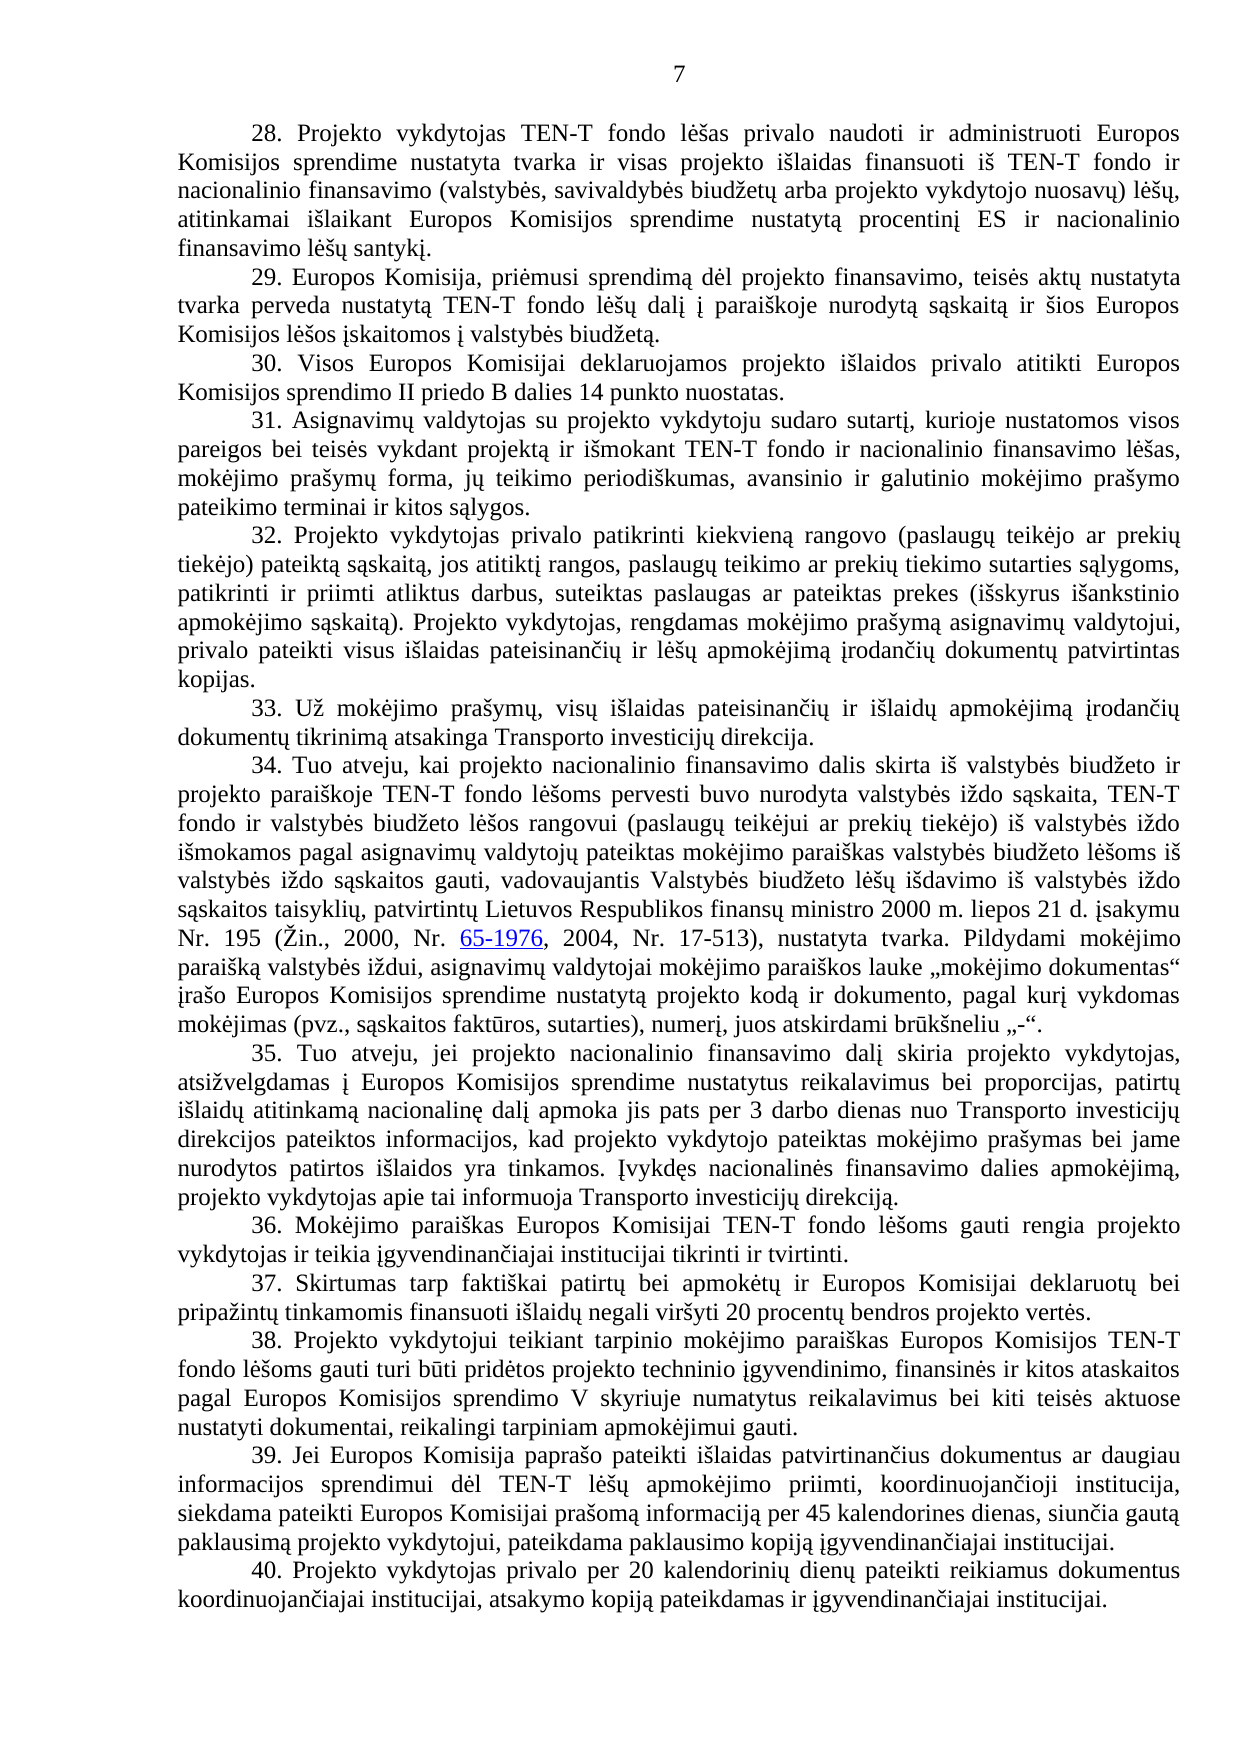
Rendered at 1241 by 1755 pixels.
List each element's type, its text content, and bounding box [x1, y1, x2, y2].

text 32. Projekto vykdytojas privalo patikrinti kiekvieną rangovo (paslaugų teikėjo ar prekių tiekėjo) pateiktą sąskaitą, jos atitiktį rangos, paslaugų teikimo ar prekių tiekimo sutarties sąlygoms, patikrinti ir priimti atliktus darbus, suteiktas paslaugas ar pateiktas prekes (išskyrus išankstinio apmokėjimo sąskaitą). Projekto vykdytojas, rengdamas mokėjimo prašymą asignavimų valdytojui, privalo pateikti visus išlaidas pateisinančių ir lėšų apmokėjimą įrodančių dokumentų patvirtintas kopijas. [177, 521, 1181, 693]
text 31. Asignavimų valdytojas su projekto vykdytoju sudaro sutartį, kurioje nustatomos visos pareigos bei teisės vykdant projektą ir išmokant TEN-T fondo ir nacionalinio finansavimo lėšas, mokėjimo prašymų forma, jų teikimo periodiškumas, avansinio ir galutinio mokėjimo prašymo pateikimo terminai ir kitos sąlygos. [177, 406, 1181, 521]
text 34. Tuo atveju, kai projekto nacionalinio finansavimo dalis skirta iš valstybės biudžeto ir projekto paraiškoje TEN-T fondo lėšoms pervesti buvo nurodyta valstybės iždo sąskaita, TEN-T fondo ir valstybės biudžeto lėšos rangovui (paslaugų teikėjui ar prekių tiekėjo) iš valstybės iždo išmokamos pagal asignavimų valdytojų pateiktas mokėjimo paraiškas valstybės biudžeto lėšoms iš valstybės iždo sąskaitos gauti, vadovaujantis Valstybės biudžeto lėšų išdavimo iš valstybės iždo sąskaitos taisyklių, patvirtintų Lietuvos Respublikos finansų ministro 2000 m. liepos 21 d. įsakymu Nr. 195 (Žin., 2000, Nr. 65-1976, 2004, Nr. 17-513), nustatyta tvarka. Pildydami mokėjimo paraišką valstybės iždui, asignavimų valdytojai mokėjimo paraiškos lauke „mokėjimo dokumentas“ įrašo Europos Komisijos sprendime nustatytą projekto kodą ir dokumento, pagal kurį vykdomas mokėjimas (pvz., sąskaitos faktūros, sutarties), numerį, juos atskirdami brūkšneliu „-“. [177, 751, 1181, 1038]
text 35. Tuo atveju, jei projekto nacionalinio finansavimo dalį skiria projekto vykdytojas, atsižvelgdamas į Europos Komisijos sprendime nustatytus reikalavimus bei proporcijas, patirtų išlaidų atitinkamą nacionalinę dalį apmoka jis pats per 3 darbo dienas nuo Transporto investicijų direkcijos pateiktos informacijos, kad projekto vykdytojo pateiktas mokėjimo prašymas bei jame nurodytos patirtos išlaidos yra tinkamos. Įvykdęs nacionalinės finansavimo dalies apmokėjimą, projekto vykdytojas apie tai informuoja Transporto investicijų direkciją. [177, 1038, 1181, 1211]
text 39. Jei Europos Komisija paprašo pateikti išlaidas patvirtinančius dokumentus ar daugiau informacijos sprendimui dėl TEN-T lėšų apmokėjimo priimti, koordinuojančioji institucija, siekdama pateikti Europos Komisijai prašomą informaciją per 45 kalendorines dienas, siunčia gautą paklausimą projekto vykdytojui, pateikdama paklausimo kopiją įgyvendinančiajai institucijai. [177, 1441, 1181, 1556]
text 37. Skirtumas tarp faktiškai patirtų bei apmokėtų ir Europos Komisijai deklaruotų bei pripažintų tinkamomis finansuoti išlaidų negali viršyti 20 procentų bendros projekto vertės. [177, 1268, 1181, 1326]
text 38. Projekto vykdytojui teikiant tarpinio mokėjimo paraiškas Europos Komisijos TEN-T fondo lėšoms gauti turi būti pridėtos projekto techninio įgyvendinimo, finansinės ir kitos ataskaitos pagal Europos Komisijos sprendimo V skyriuje numatytus reikalavimus bei kiti teisės aktuose nustatyti dokumentai, reikalingi tarpiniam apmokėjimui gauti. [177, 1326, 1181, 1441]
text 30. Visos Europos Komisijai deklaruojamos projekto išlaidos privalo atitikti Europos Komisijos sprendimo II priedo B dalies 14 punkto nuostatas. [177, 348, 1181, 406]
text 40. Projekto vykdytojas privalo per 20 kalendorinių dienų pateikti reikiamus dokumentus koordinuojančiajai institucijai, atsakymo kopiją pateikdamas ir įgyvendinančiajai institucijai. [177, 1556, 1181, 1613]
text 28. Projekto vykdytojas TEN-T fondo lėšas privalo naudoti ir administruoti Europos Komisijos sprendime nustatyta tvarka ir visas projekto išlaidas finansuoti iš TEN-T fondo ir nacionalinio finansavimo (valstybės, savivaldybės biudžetų arba projekto vykdytojo nuosavų) lėšų, atitinkamai išlaikant Europos Komisijos sprendime nustatytą procentinį ES ir nacionalinio finansavimo lėšų santykį. [177, 118, 1181, 262]
text 29. Europos Komisija, priėmusi sprendimą dėl projekto finansavimo, teisės aktų nustatyta tvarka perveda nustatytą TEN-T fondo lėšų dalį į paraiškoje nurodytą sąskaitą ir šios Europos Komisijos lėšos įskaitomos į valstybės biudžetą. [177, 262, 1181, 348]
text 36. Mokėjimo paraiškas Europos Komisijai TEN-T fondo lėšoms gauti rengia projekto vykdytojas ir teikia įgyvendinančiajai institucijai tikrinti ir tvirtinti. [177, 1211, 1181, 1268]
text 33. Už mokėjimo prašymų, visų išlaidas pateisinančių ir išlaidų apmokėjimą įrodančių dokumentų tikrinimą atsakinga Transporto investicijų direkcija. [177, 693, 1181, 751]
